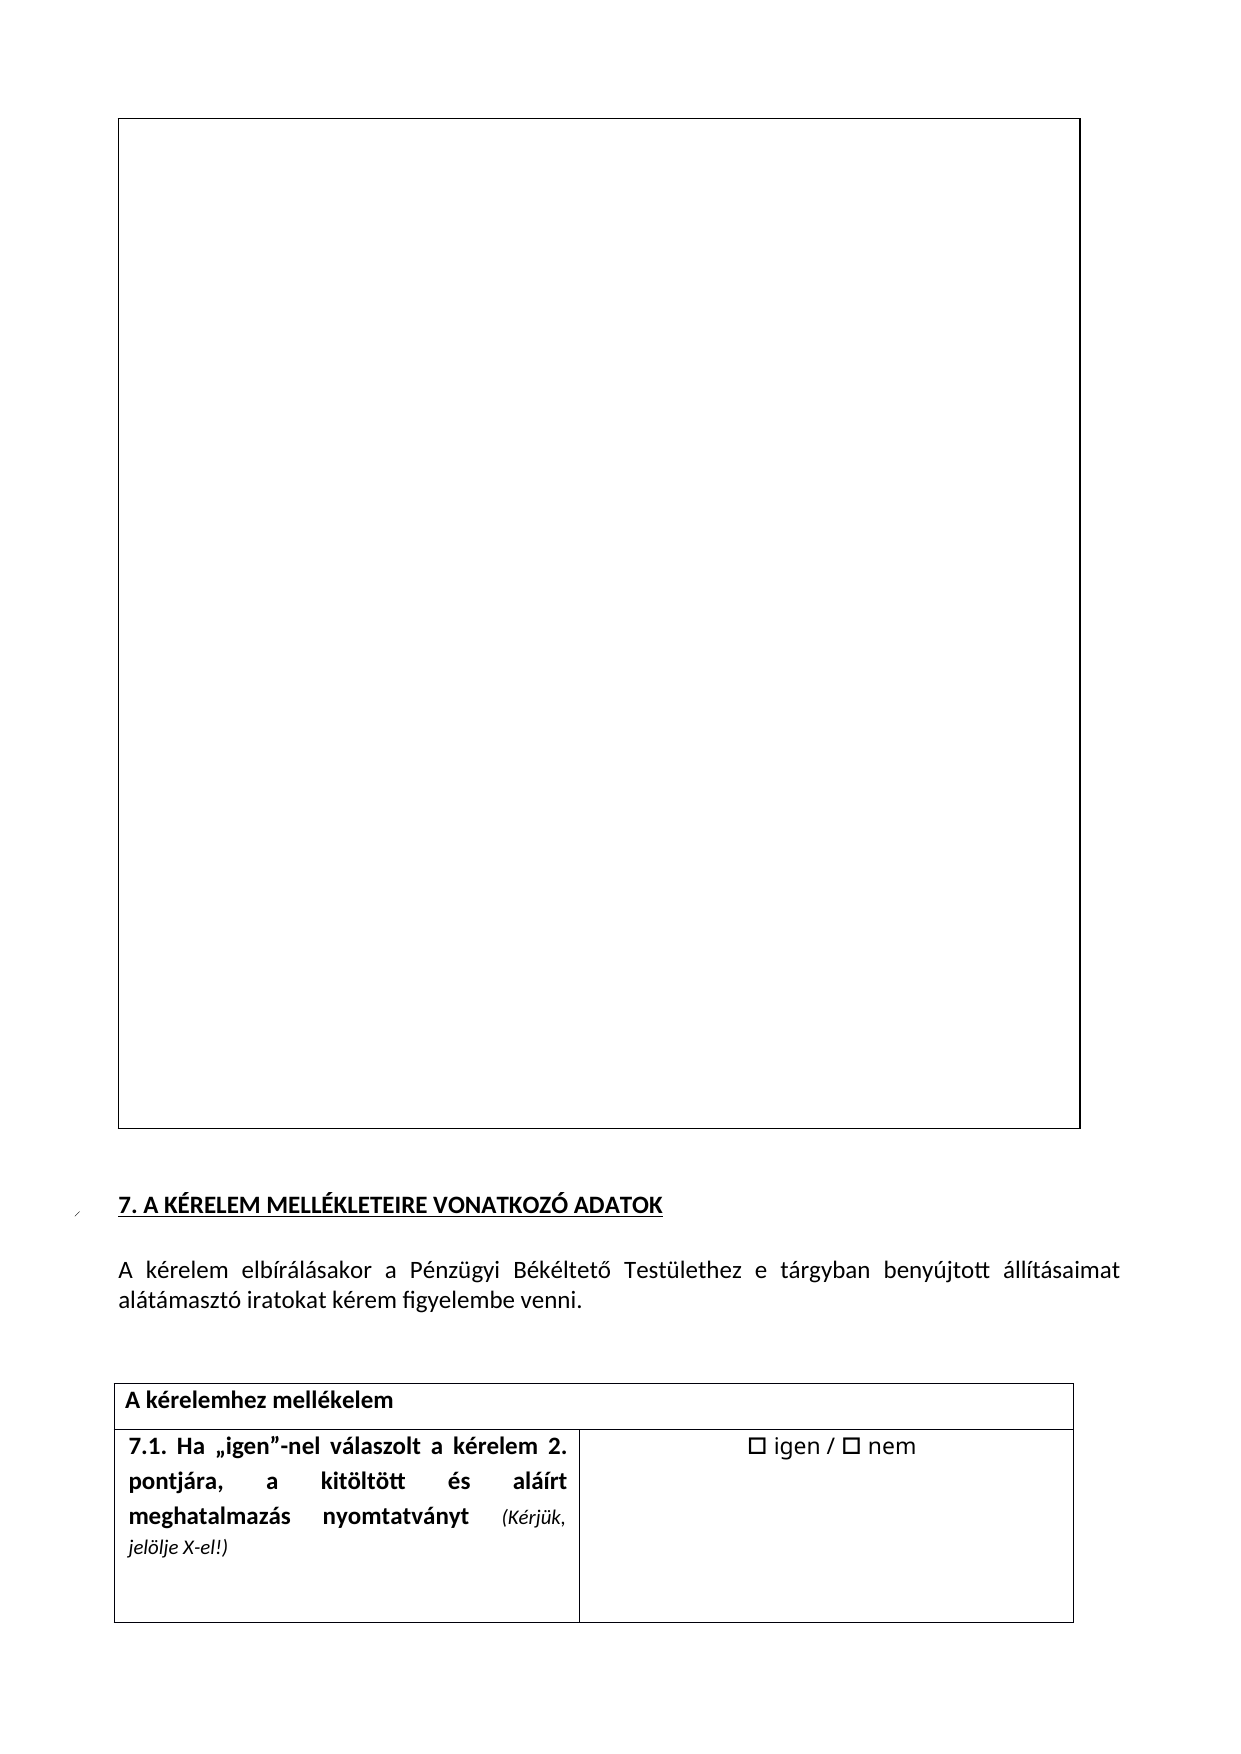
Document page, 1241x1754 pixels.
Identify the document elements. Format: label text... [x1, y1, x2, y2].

table_header A kérelemhez mellékelem [115, 1384, 1073, 1429]
text A kérelem elbírálásakor a Pénzügyi Békéltető Testülethez e tárgyban benyújtott állításaimat alátámasztó iratokat kérem figyelembe venni. [118, 1254, 1122, 1315]
text 7. A KÉRELEM MELLÉKLETEIRE VONATKOZÓ ADATOK [118, 1189, 1122, 1220]
table_cell 7.1. Ha „igen”-nel válaszolt a kérelem 2. pontjára, a kitöltött és aláírt meghatalmazás nyomtatványt (Kérjük, jelölje X-el!) [115, 1430, 579, 1622]
table_header [119, 119, 1079, 1127]
table_cell  igen /  nem [580, 1430, 1073, 1622]
